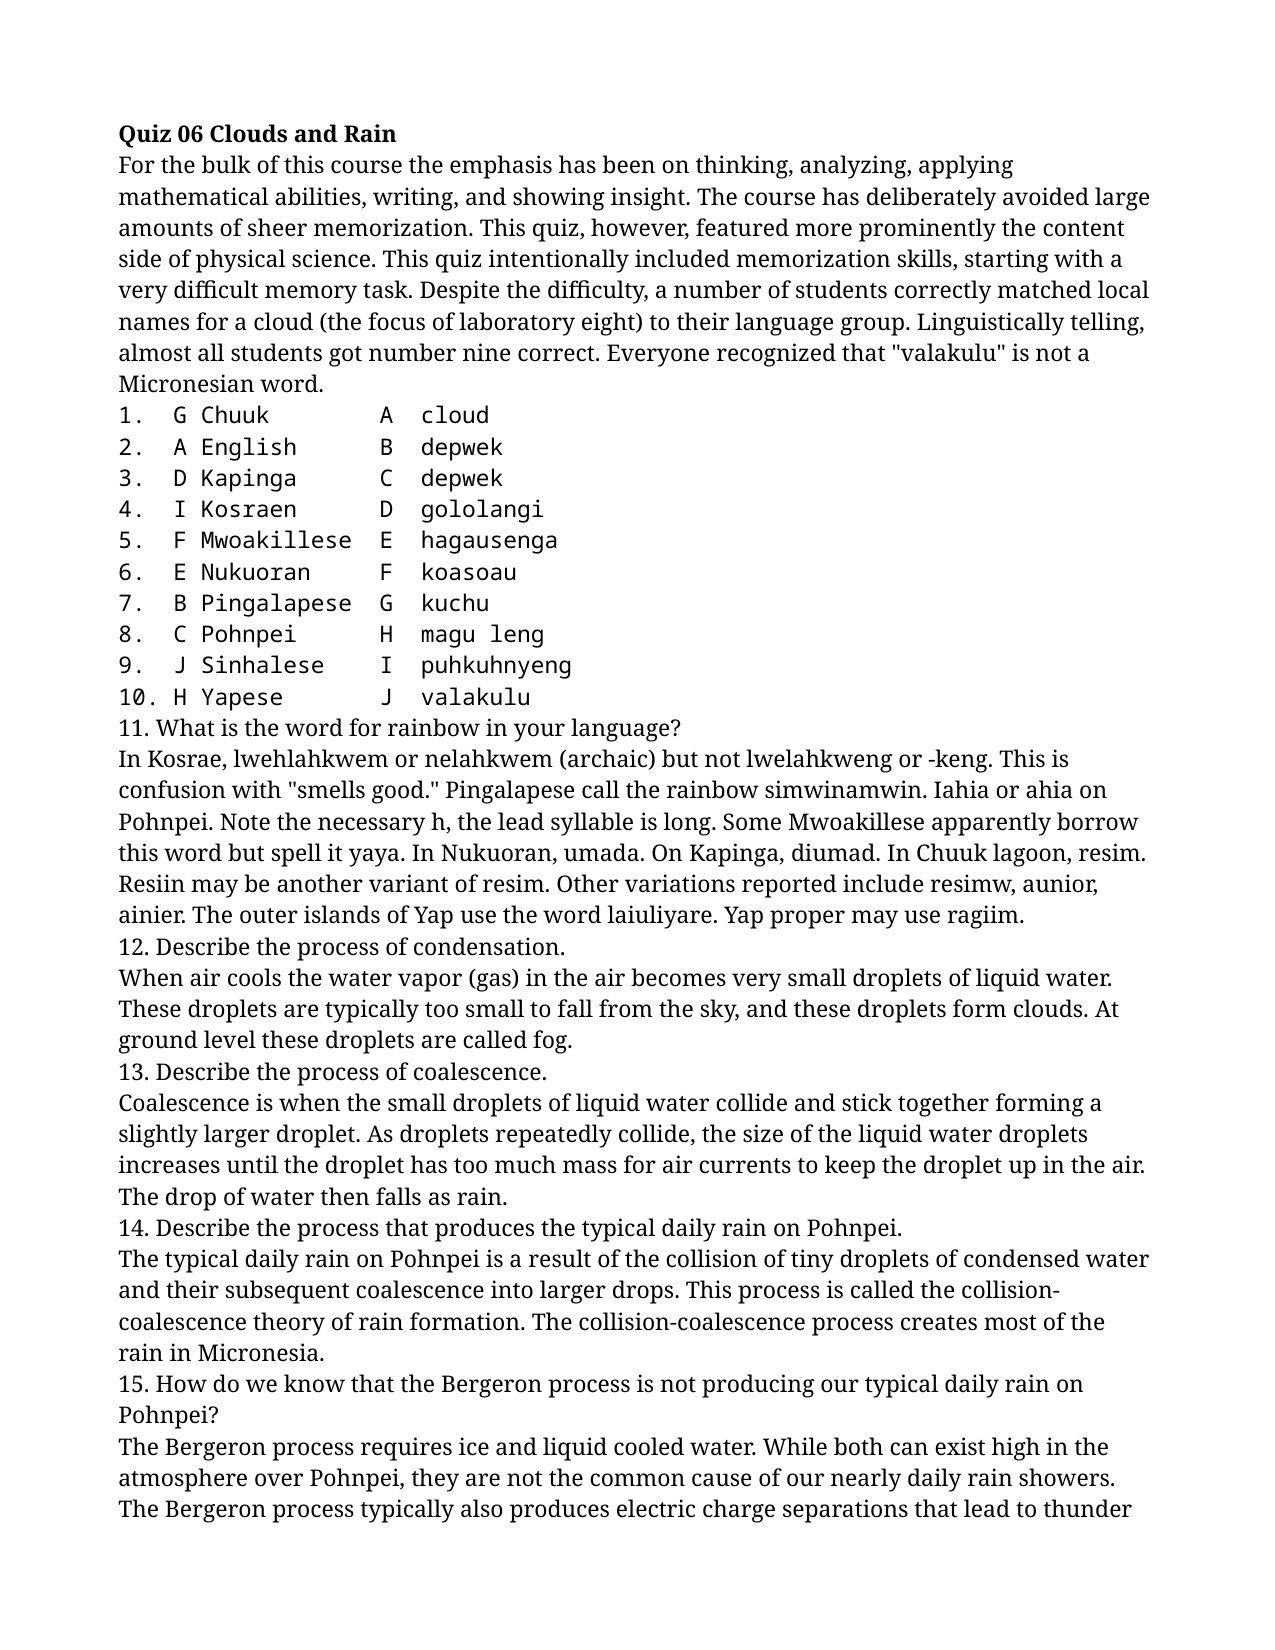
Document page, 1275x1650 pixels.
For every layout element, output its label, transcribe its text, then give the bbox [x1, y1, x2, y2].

text For the bulk of this course the emphasis has been on thinking, analyzing, applying mathematical abilities, writing, and showing insight. The course has deliberately avoided large amounts of sheer memorization. This quiz, however, featured more prominently the content side of physical science. This quiz intentionally included memorization skills, starting with a very difficult memory task. Despite the difficulty, a number of students correctly matched local names for a cloud (the focus of laboratory eight) to their language group. Linguistically telling, almost all students got number nine correct. Everyone recognized that "valakulu" is not a Micronesian word. [118, 149, 1157, 399]
text 9. J Sinhalese I puhkuhnyeng [118, 649, 1157, 681]
text 3. D Kapinga C depwek [118, 462, 1157, 493]
text The typical daily rain on Pohnpei is a result of the collision of tiny droplets of condensed water and their subsequent coalescence into larger drops. This process is called the collision-coalescence theory of rain formation. The collision-coalescence process creates most of the rain in Micronesia. [118, 1243, 1157, 1368]
text 6. E Nukuoran F koasoau [118, 556, 1157, 587]
text 12. Describe the process of condensation. [118, 931, 1157, 962]
text Coalescence is when the small droplets of liquid water collide and stick together forming a slightly larger droplet. As droplets repeatedly collide, the size of the liquid water droplets increases until the droplet has too much mass for air currents to keep the droplet up in the air. The drop of water then falls as rain. [118, 1087, 1157, 1212]
text When air cools the water vapor (gas) in the air becomes very small droplets of liquid water. These droplets are typically too small to fall from the sky, and these droplets form clouds. At ground level these droplets are called fog. [118, 962, 1157, 1056]
text 4. I Kosraen D gololangi [118, 493, 1157, 524]
text 10. H Yapese J valakulu [118, 681, 1157, 712]
text 11. What is the word for rainbow in your language? [118, 712, 1157, 743]
text 14. Describe the process that produces the typical daily rain on Pohnpei. [118, 1212, 1157, 1243]
text 13. Describe the process of coalescence. [118, 1056, 1157, 1087]
text Quiz 06 Clouds and Rain [118, 118, 1157, 149]
text 5. F Mwoakillese E hagausenga [118, 524, 1157, 556]
text In Kosrae, lwehlahkwem or nelahkwem (archaic) but not lwelahkweng or -keng. This is confusion with "smells good." Pingalapese call the rainbow simwinamwin. Iahia or ahia on Pohnpei. Note the necessary h, the lead syllable is long. Some Mwoakillese apparently borrow this word but spell it yaya. In Nukuoran, umada. On Kapinga, diumad. In Chuuk lagoon, resim. Resiin may be another variant of resim. Other variations reported include resimw, aunior, ainier. The outer islands of Yap use the word laiuliyare. Yap proper may use ragiim. [118, 743, 1157, 931]
text The Bergeron process requires ice and liquid cooled water. While both can exist high in the atmosphere over Pohnpei, they are not the common cause of our nearly daily rain showers. The Bergeron process typically also produces electric charge separations that lead to thunder [118, 1431, 1157, 1524]
text 2. A English B depwek [118, 431, 1157, 462]
text 7. B Pingalapese G kuchu [118, 587, 1157, 618]
text 15. How do we know that the Bergeron process is not producing our typical daily rain on Pohnpei? [118, 1368, 1157, 1431]
text 1. G Chuuk A cloud [118, 399, 1157, 431]
text 8. C Pohnpei H magu leng [118, 618, 1157, 649]
